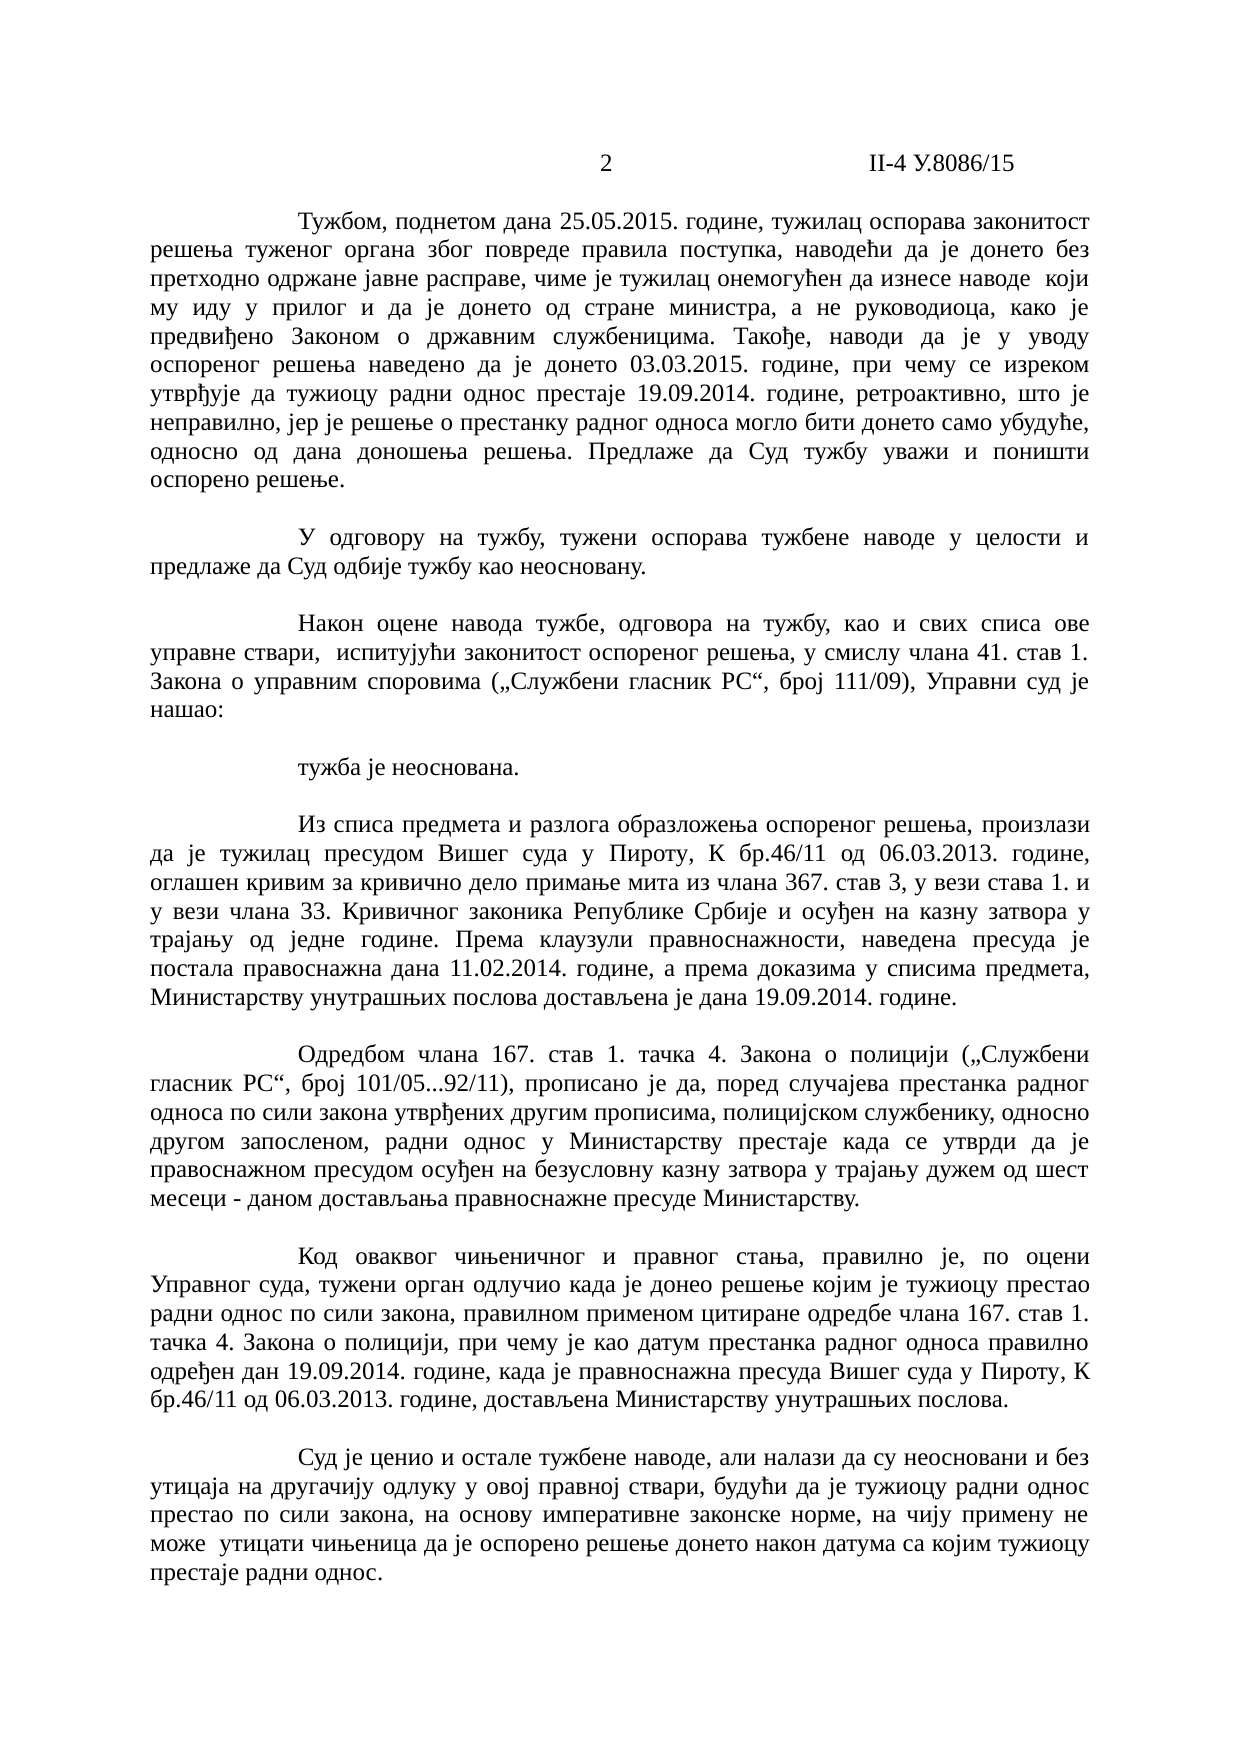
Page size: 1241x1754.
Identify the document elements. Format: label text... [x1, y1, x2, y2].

text Одредбом члана 167. став 1. тачка 4. Закона о полицији („Службени гласник РС“, број 101/05...92/11), прописано је да, поред случајева престанка радног односа по сили закона утврђених другим прописима, полицијском службенику, односно другом запосленом, радни однос у Министарству престаје када се утврди да је правоснажном пресудом осуђен на безусловну казну затвора у трајању дужем од шест месеци - даном достављања правноснажне пресуде Министарству. [150, 1039, 1090, 1212]
text У одговору на тужбу, тужени оспорава тужбене наводе у целости и предлаже да Суд одбије тужбу као неосновану. [150, 522, 1090, 579]
text Код оваквог чињеничног и правног стања, правилно је, по оцени Управног суда, тужени орган одлучио када је донео решење којим је тужиоцу престао радни однос по сили закона, правилном применом цитиране одредбе члана 167. став 1. тачка 4. Закона о полицији, при чему је као датум престанка радног односа правилно одређен дан 19.09.2014. године, када је правноснажна пресуда Вишег суда у Пироту, К бр.46/11 од 06.03.2013. године, достављена Министарству унутрашњих послова. [150, 1241, 1090, 1413]
text Након оцене навода тужбе, одговора на тужбу, као и свих списа ове управне ствари, испитујући законитост оспореног решења, у смислу члана 41. став 1. Закона о управним споровима („Службени гласник РС“, број 111/09), Управни суд је нашао: [150, 608, 1090, 723]
text Из списа предмета и разлога образложења оспореног решења, произлази да је тужилац пресудом Вишег суда у Пироту, К бр.46/11 од 06.03.2013. године, оглашен кривим за кривично дело примање мита из члана 367. став 3, у вези става 1. и у вези члана 33. Кривичног законика Републике Србије и осуђен на казну затвора у трајању од једне године. Према клаузули правноснажности, наведена пресуда је постала правоснажна дана 11.02.2014. године, а према доказима у списима предмета, Министарству унутрашњих послова достављена је дана 19.09.2014. године. [150, 809, 1090, 1011]
text тужба је неоснована. [150, 752, 1090, 781]
text Суд је ценио и остале тужбене наводе, али налази да су неосновани и без утицаја на другачију одлуку у овој правној ствари, будући да је тужиоцу радни однос престао по сили закона, на основу императивне законске норме, на чију примену не може утицати чињеница да је оспорено решење донето након датума са којим тужиоцу престаје радни однос. [150, 1442, 1090, 1586]
text Тужбом, поднетом дана 25.05.2015. године, тужилац оспорава законитост решења туженог органа због повреде правила поступка, наводећи да је донето без претходно одржане јавне расправе, чиме је тужилац онемогућен да изнесе наводе који му иду у прилог и да је донето од стране министра, а не руководиоца, како је предвиђено Законом о државним службеницима. Такође, наводи да је у уводу оспореног решења наведено да је донето 03.03.2015. године, при чему се изреком утврђује да тужиоцу радни однос престаје 19.09.2014. године, ретроактивно, што је неправилно, јер је решење о престанку радног односа могло бити донето само убудуће, односно од дана доношења решења. Предлаже да Суд тужбу уважи и поништи оспорено решење. [150, 206, 1090, 493]
